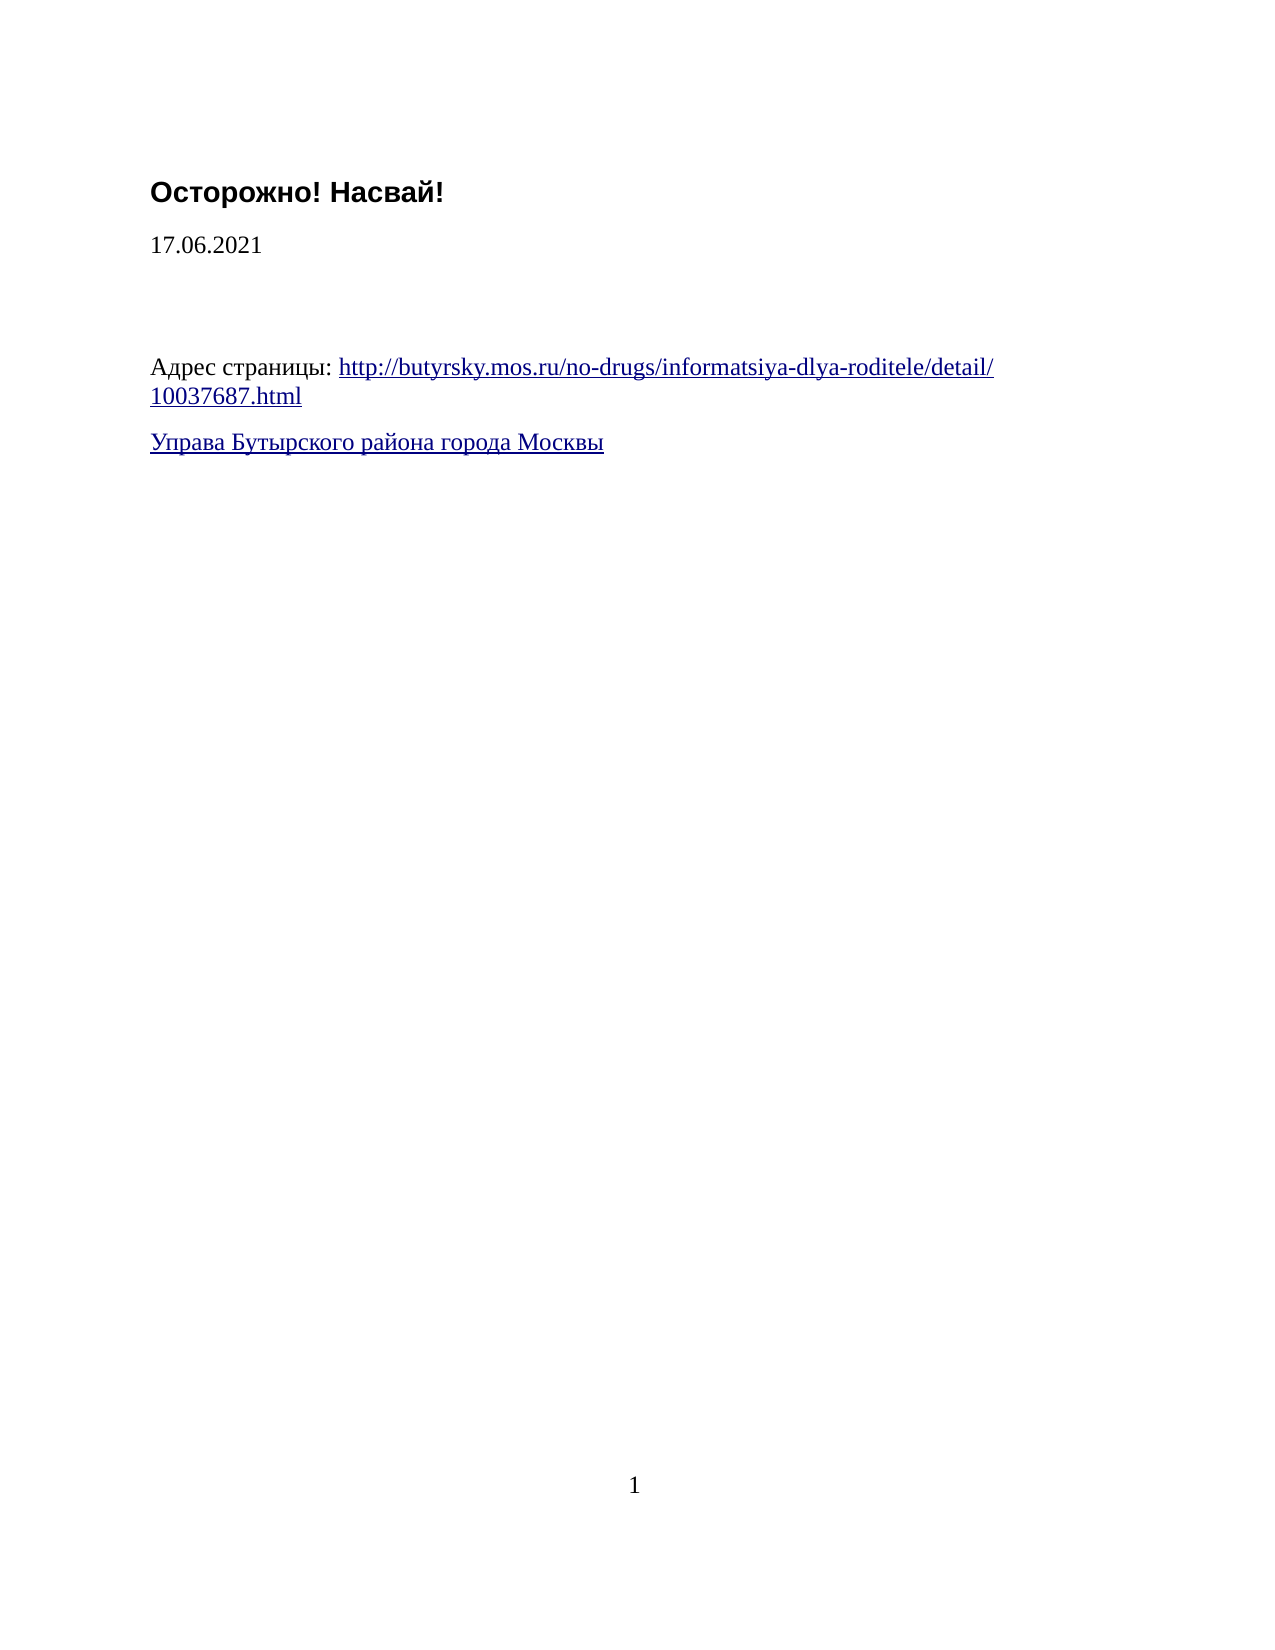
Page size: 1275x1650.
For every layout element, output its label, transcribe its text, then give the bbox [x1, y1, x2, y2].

text Управа Бутырского района города Москвы [150, 427, 1125, 456]
text Адрес страницы: http://butyrsky.mos.ru/no-drugs/informatsiya-dlya-roditele/detail/10037687.html [150, 352, 1125, 409]
text 17.06.2021 [150, 230, 1125, 259]
subtitle Осторожно! Насвай! [150, 175, 1125, 208]
